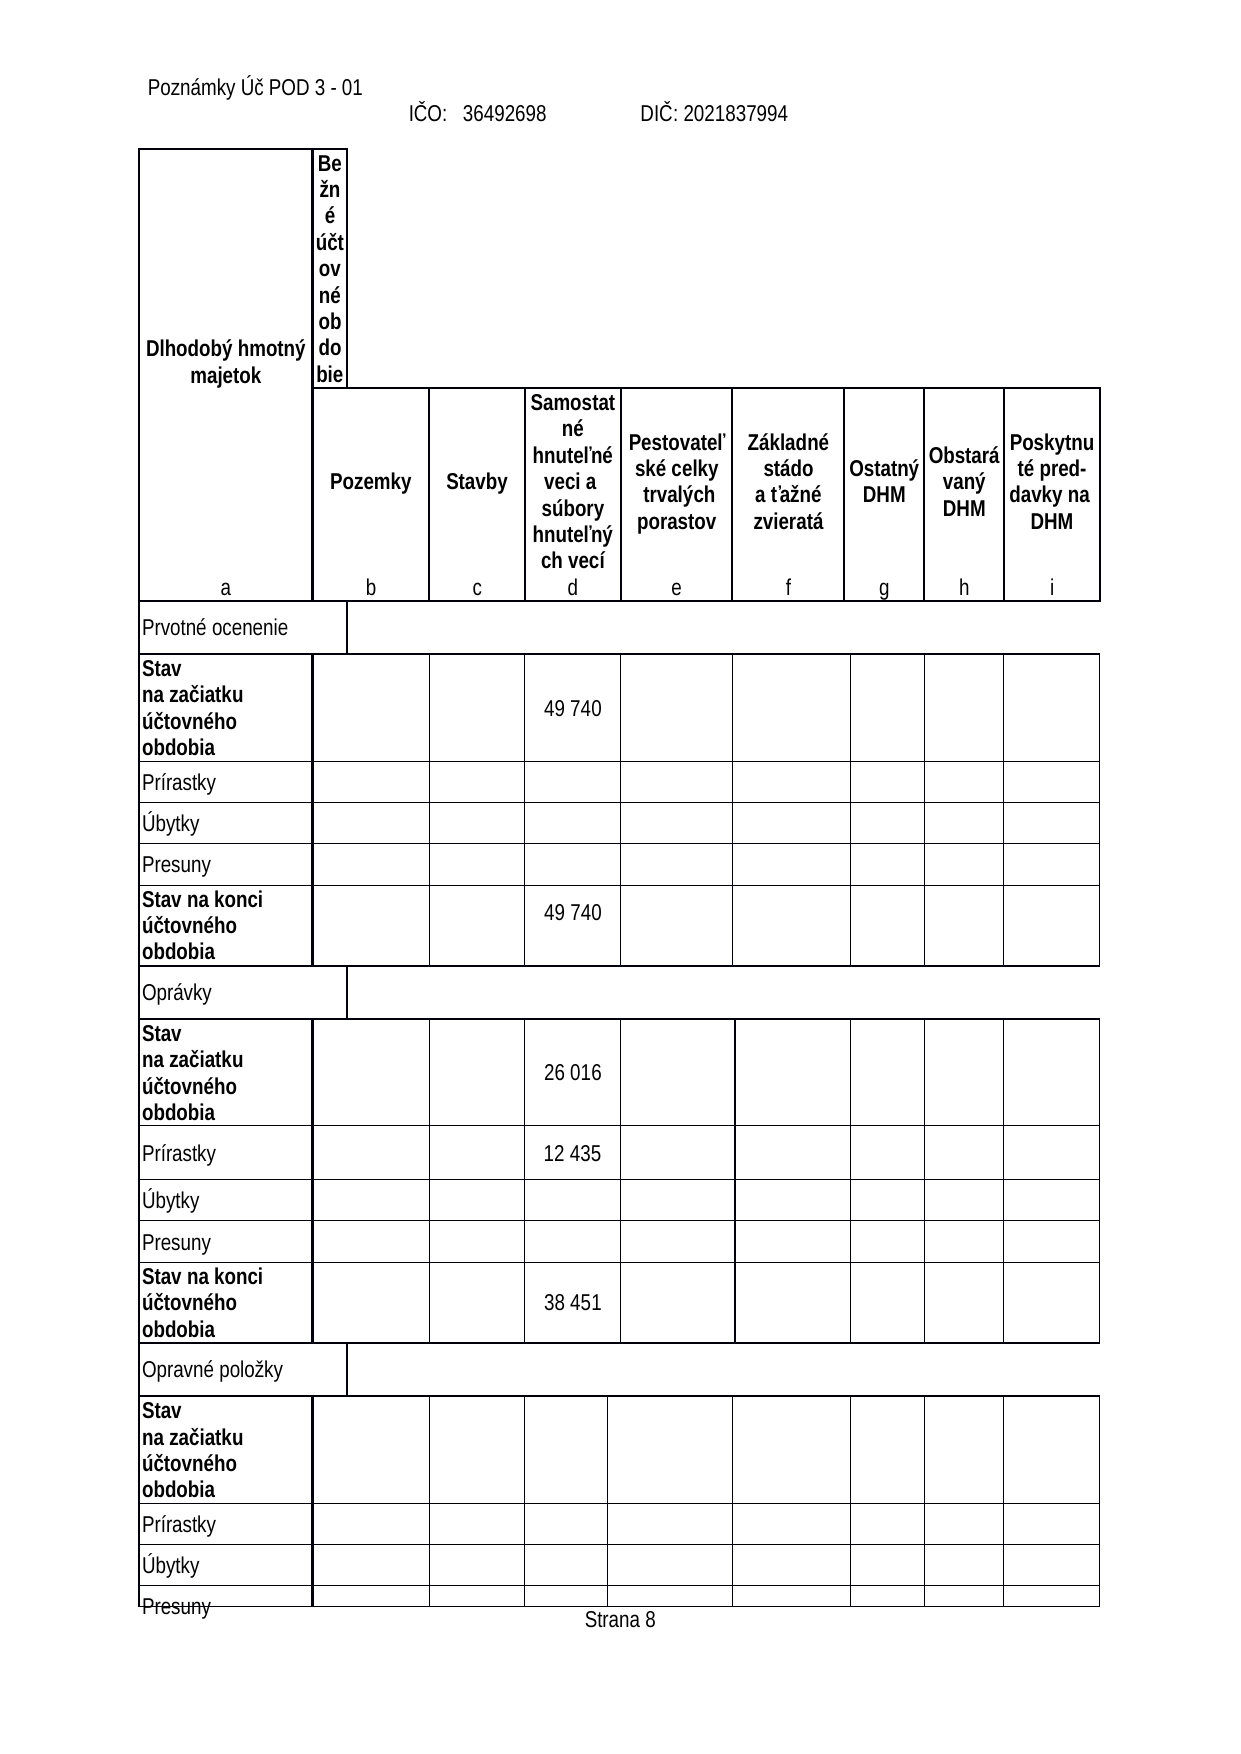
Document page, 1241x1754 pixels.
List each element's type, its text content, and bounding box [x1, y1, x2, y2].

table_cell c [430, 574, 524, 600]
table_cell 49 740 [525, 655, 620, 761]
table_cell [851, 762, 924, 802]
table_cell Samostatné hnuteľné veci a súbory hnuteľných vecí [526, 389, 620, 573]
table_cell [1004, 886, 1099, 965]
table_cell [608, 1545, 732, 1585]
table_cell 12 435 [525, 1126, 620, 1179]
table_cell [430, 762, 524, 802]
table_cell [348, 602, 1100, 653]
table_cell [925, 1504, 1003, 1544]
table_cell [348, 1344, 1100, 1395]
table_cell [621, 803, 732, 843]
table_cell [525, 1180, 620, 1220]
table_cell [925, 1020, 1003, 1125]
table_cell [1004, 803, 1099, 843]
table_cell [525, 1586, 607, 1606]
table_cell [621, 1180, 734, 1220]
table_cell [314, 844, 429, 884]
table_cell [430, 1586, 524, 1606]
table_cell Obstarávaný DHM [925, 389, 1003, 573]
table_cell [1004, 1180, 1099, 1220]
table_cell [1004, 1586, 1099, 1606]
table_cell Úbytky [140, 803, 311, 843]
table_cell Stavby [430, 389, 524, 573]
table_cell b [314, 574, 428, 600]
table_cell e [622, 574, 731, 600]
table_cell [525, 1504, 607, 1544]
table_cell Opravné položky [140, 1344, 346, 1395]
table_cell [314, 1263, 429, 1342]
table_cell [733, 762, 850, 802]
table_cell [851, 1263, 924, 1342]
table_cell [621, 886, 732, 965]
table_cell Stav na konci účtovného obdobia [140, 886, 311, 965]
table_cell [733, 1397, 850, 1502]
table_cell [925, 1221, 1003, 1262]
table_cell [925, 803, 1003, 843]
table_cell [525, 1397, 607, 1502]
table_cell [314, 886, 429, 965]
table_cell [314, 1126, 429, 1179]
table_cell [430, 1221, 524, 1262]
table_cell i [1005, 574, 1099, 600]
table_cell [525, 762, 620, 802]
table_cell [736, 1126, 850, 1179]
table_cell [1004, 1397, 1099, 1502]
table_cell Prírastky [140, 762, 311, 802]
table_cell [314, 1586, 429, 1606]
table_cell Úbytky [140, 1545, 311, 1585]
table_cell [851, 655, 924, 761]
table_cell Prírastky [140, 1504, 311, 1544]
table_cell Ostatný DHM [845, 389, 923, 573]
table_cell [430, 1504, 524, 1544]
table_cell [621, 1221, 734, 1262]
table_cell [430, 886, 524, 965]
table_cell [733, 844, 850, 884]
table_cell [736, 1221, 850, 1262]
table_cell [314, 1180, 429, 1220]
table_cell [736, 1020, 850, 1125]
table_cell Pozemky [314, 389, 428, 573]
table_cell [851, 1180, 924, 1220]
table_cell [525, 844, 620, 884]
table_cell [1004, 1263, 1099, 1342]
table_cell d [526, 574, 620, 600]
table_cell [851, 1545, 924, 1585]
table_cell [1004, 1504, 1099, 1544]
table_cell [925, 655, 1003, 761]
table_cell [430, 1126, 524, 1179]
table_header Bežné účtovné obdobie [314, 150, 346, 387]
table_cell Prírastky [140, 1126, 311, 1179]
table_cell [736, 1263, 850, 1342]
table_cell Stav na začiatku účtovného obdobia [140, 1397, 311, 1502]
table_cell [314, 762, 429, 802]
table_cell [851, 1586, 924, 1606]
table_cell [925, 886, 1003, 965]
table_cell [348, 967, 1100, 1018]
table_cell [430, 655, 524, 761]
table_cell [314, 655, 429, 761]
table_cell [1004, 1126, 1099, 1179]
table_cell [925, 762, 1003, 802]
table_cell [430, 1020, 524, 1125]
table_cell a [140, 574, 311, 600]
table_cell [314, 1221, 429, 1262]
table_cell Základné stádo a ťažné zvieratá [733, 389, 843, 573]
table_cell [851, 803, 924, 843]
table_cell Presuny [140, 844, 311, 884]
table_cell Poskytnuté pred-davky na DHM [1005, 389, 1099, 573]
table_cell 26 016 [525, 1020, 620, 1125]
table_header Dlhodobý hmotný majetok [140, 150, 311, 573]
table_cell [925, 1397, 1003, 1502]
table_cell [851, 1504, 924, 1544]
table_cell [608, 1397, 732, 1502]
table_cell 49 740 [525, 886, 620, 965]
table_cell [1004, 1545, 1099, 1585]
table_cell [621, 655, 732, 761]
table_cell [314, 1545, 429, 1585]
table_cell [925, 1263, 1003, 1342]
table_cell [733, 803, 850, 843]
table_cell [314, 1397, 429, 1502]
table_cell [1004, 655, 1099, 761]
table_cell [621, 1126, 734, 1179]
table_cell [925, 1180, 1003, 1220]
table_cell [851, 1397, 924, 1502]
table_cell [1004, 762, 1099, 802]
table_cell [525, 803, 620, 843]
table_cell Presuny [140, 1586, 311, 1606]
table_cell [851, 1020, 924, 1125]
table_cell [851, 1126, 924, 1179]
table_cell [314, 803, 429, 843]
table_cell [430, 1397, 524, 1502]
table_cell [314, 1504, 429, 1544]
table_cell [621, 1263, 734, 1342]
table_cell [733, 886, 850, 965]
table_cell [851, 886, 924, 965]
table_cell Stav na začiatku účtovného obdobia [140, 1020, 311, 1125]
table_cell [608, 1586, 732, 1606]
table_cell [621, 1020, 734, 1125]
table_cell [621, 762, 732, 802]
table_cell Oprávky [140, 967, 346, 1018]
table_cell Prvotné ocenenie [140, 602, 346, 653]
table_cell [430, 1180, 524, 1220]
table_cell [733, 1504, 850, 1544]
table_cell [925, 1586, 1003, 1606]
table_cell Presuny [140, 1221, 311, 1262]
table_cell Pestovateľské celky trvalých porastov [622, 389, 731, 573]
table_cell h [925, 574, 1003, 600]
table_header [348, 148, 1100, 387]
table_cell [430, 803, 524, 843]
table_cell [608, 1504, 732, 1544]
table_cell [314, 1020, 429, 1125]
table_cell [621, 844, 732, 884]
table_cell [736, 1180, 850, 1220]
table_cell [733, 1586, 850, 1606]
table_cell g [845, 574, 923, 600]
table_cell [525, 1545, 607, 1585]
table_cell [525, 1221, 620, 1262]
table_cell [430, 844, 524, 884]
table_cell [925, 1545, 1003, 1585]
table_cell [1004, 844, 1099, 884]
table_cell [1004, 1221, 1099, 1262]
table_cell Úbytky [140, 1180, 311, 1220]
table_cell [430, 1263, 524, 1342]
table_cell [430, 1545, 524, 1585]
table_cell [851, 1221, 924, 1262]
table_cell [851, 844, 924, 884]
table_cell Stav na začiatku účtovného obdobia [140, 655, 311, 761]
table_cell [733, 1545, 850, 1585]
table_cell Stav na konci účtovného obdobia [140, 1263, 311, 1342]
table_cell [925, 844, 1003, 884]
table_cell [925, 1126, 1003, 1179]
table_cell [1004, 1020, 1099, 1125]
table_cell 38 451 [525, 1263, 620, 1342]
table_cell f [733, 574, 843, 600]
table_cell [733, 655, 850, 761]
